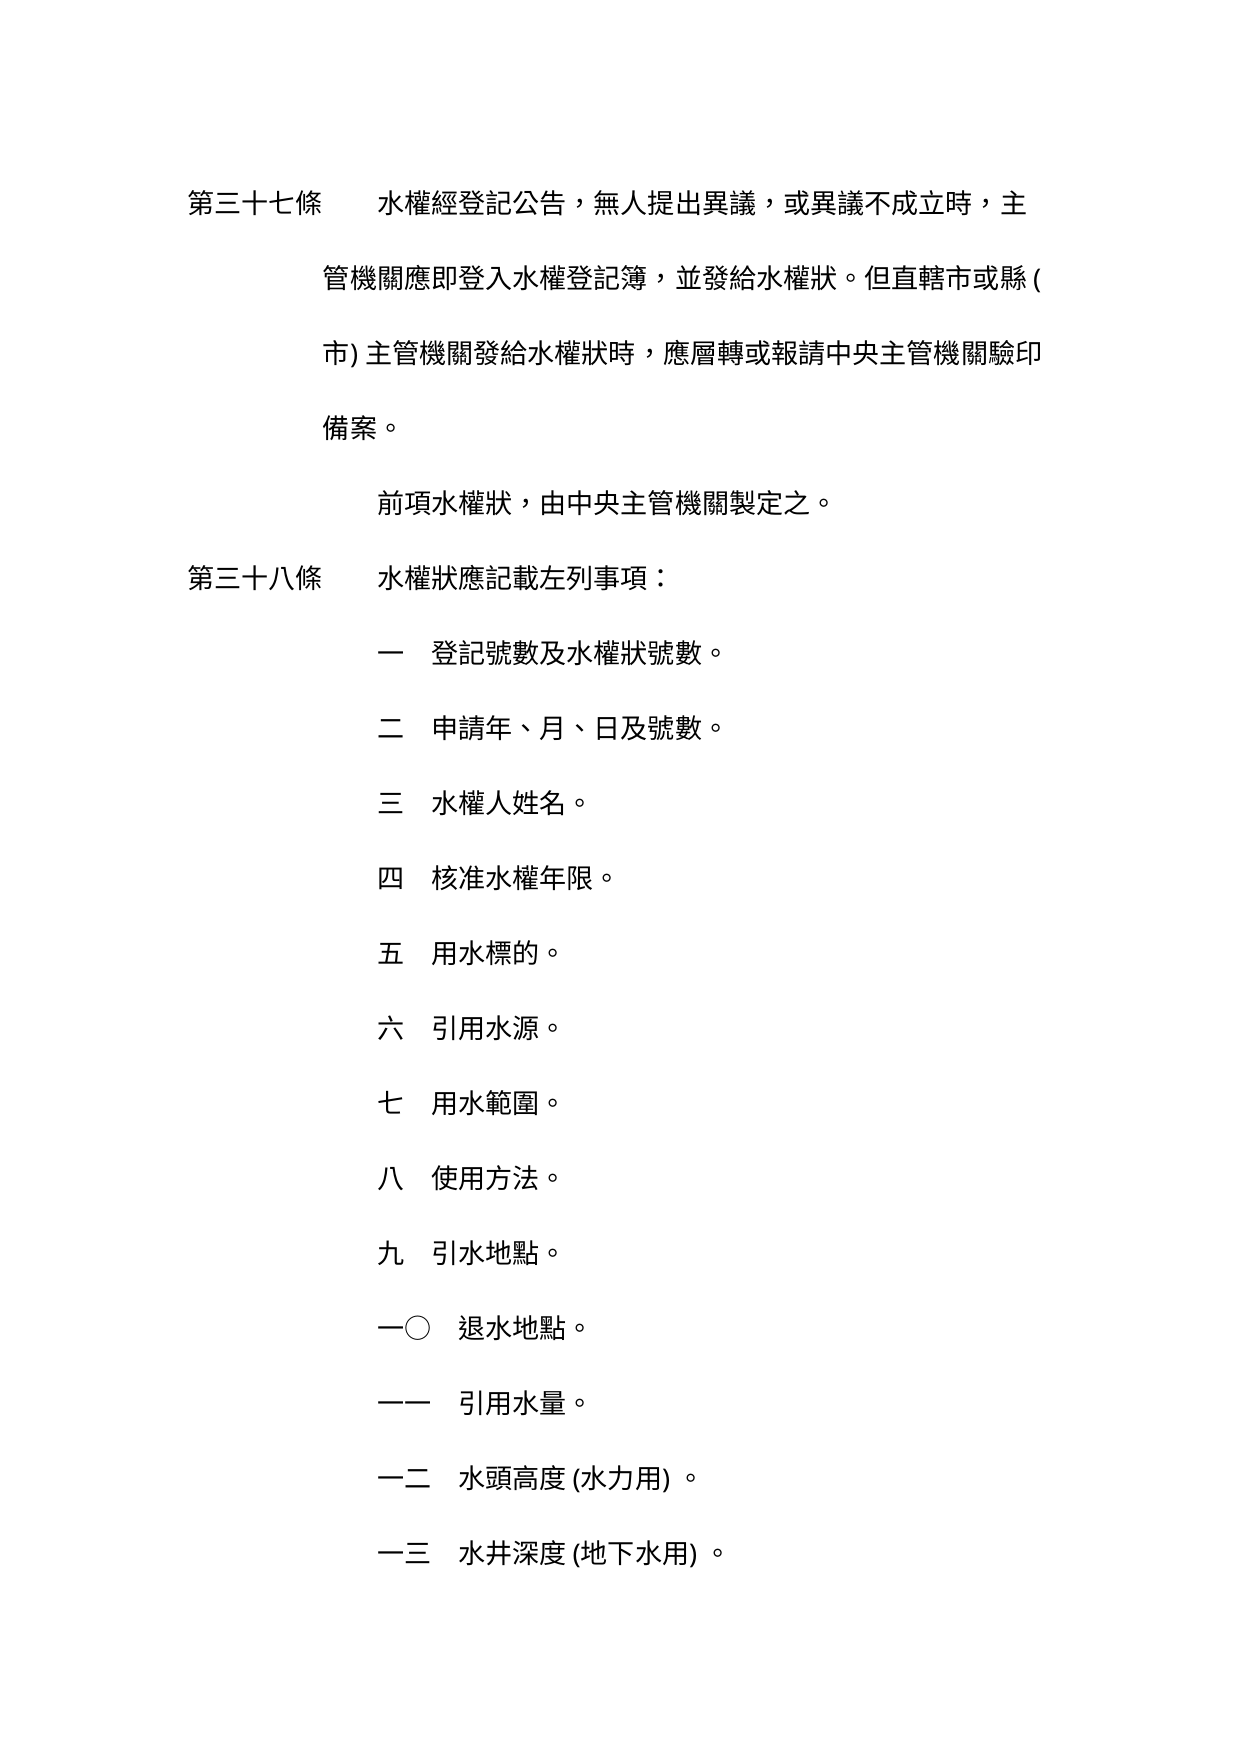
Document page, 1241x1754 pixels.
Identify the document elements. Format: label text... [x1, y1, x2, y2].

text 七 用水範圍。 [187, 1064, 1053, 1139]
text 一○ 退水地點。 [187, 1289, 1053, 1364]
text 一二 水頭高度 (水力用) 。 [187, 1439, 1053, 1514]
text 一一 引用水量。 [187, 1364, 1053, 1439]
text 第三十七條 水權經登記公告，無人提出異議，或異議不成立時，主管機關應即登入水權登記簿，並發給水權狀。但直轄市或縣 (市) 主管機關發給水權狀時，應層轉或報請中央主管機關驗印備案。 [187, 164, 1053, 464]
text 八 使用方法。 [187, 1139, 1053, 1214]
text 第三十八條 水權狀應記載左列事項： [187, 539, 1053, 614]
text 前項水權狀，由中央主管機關製定之。 [187, 464, 1053, 539]
text 一 登記號數及水權狀號數。 [187, 614, 1053, 689]
text 五 用水標的。 [187, 914, 1053, 989]
text 九 引水地點。 [187, 1214, 1053, 1289]
text 一三 水井深度 (地下水用) 。 [187, 1514, 1053, 1589]
text 六 引用水源。 [187, 989, 1053, 1064]
text 四 核准水權年限。 [187, 839, 1053, 914]
text 三 水權人姓名。 [187, 764, 1053, 839]
text 二 申請年、月、日及號數。 [187, 689, 1053, 764]
